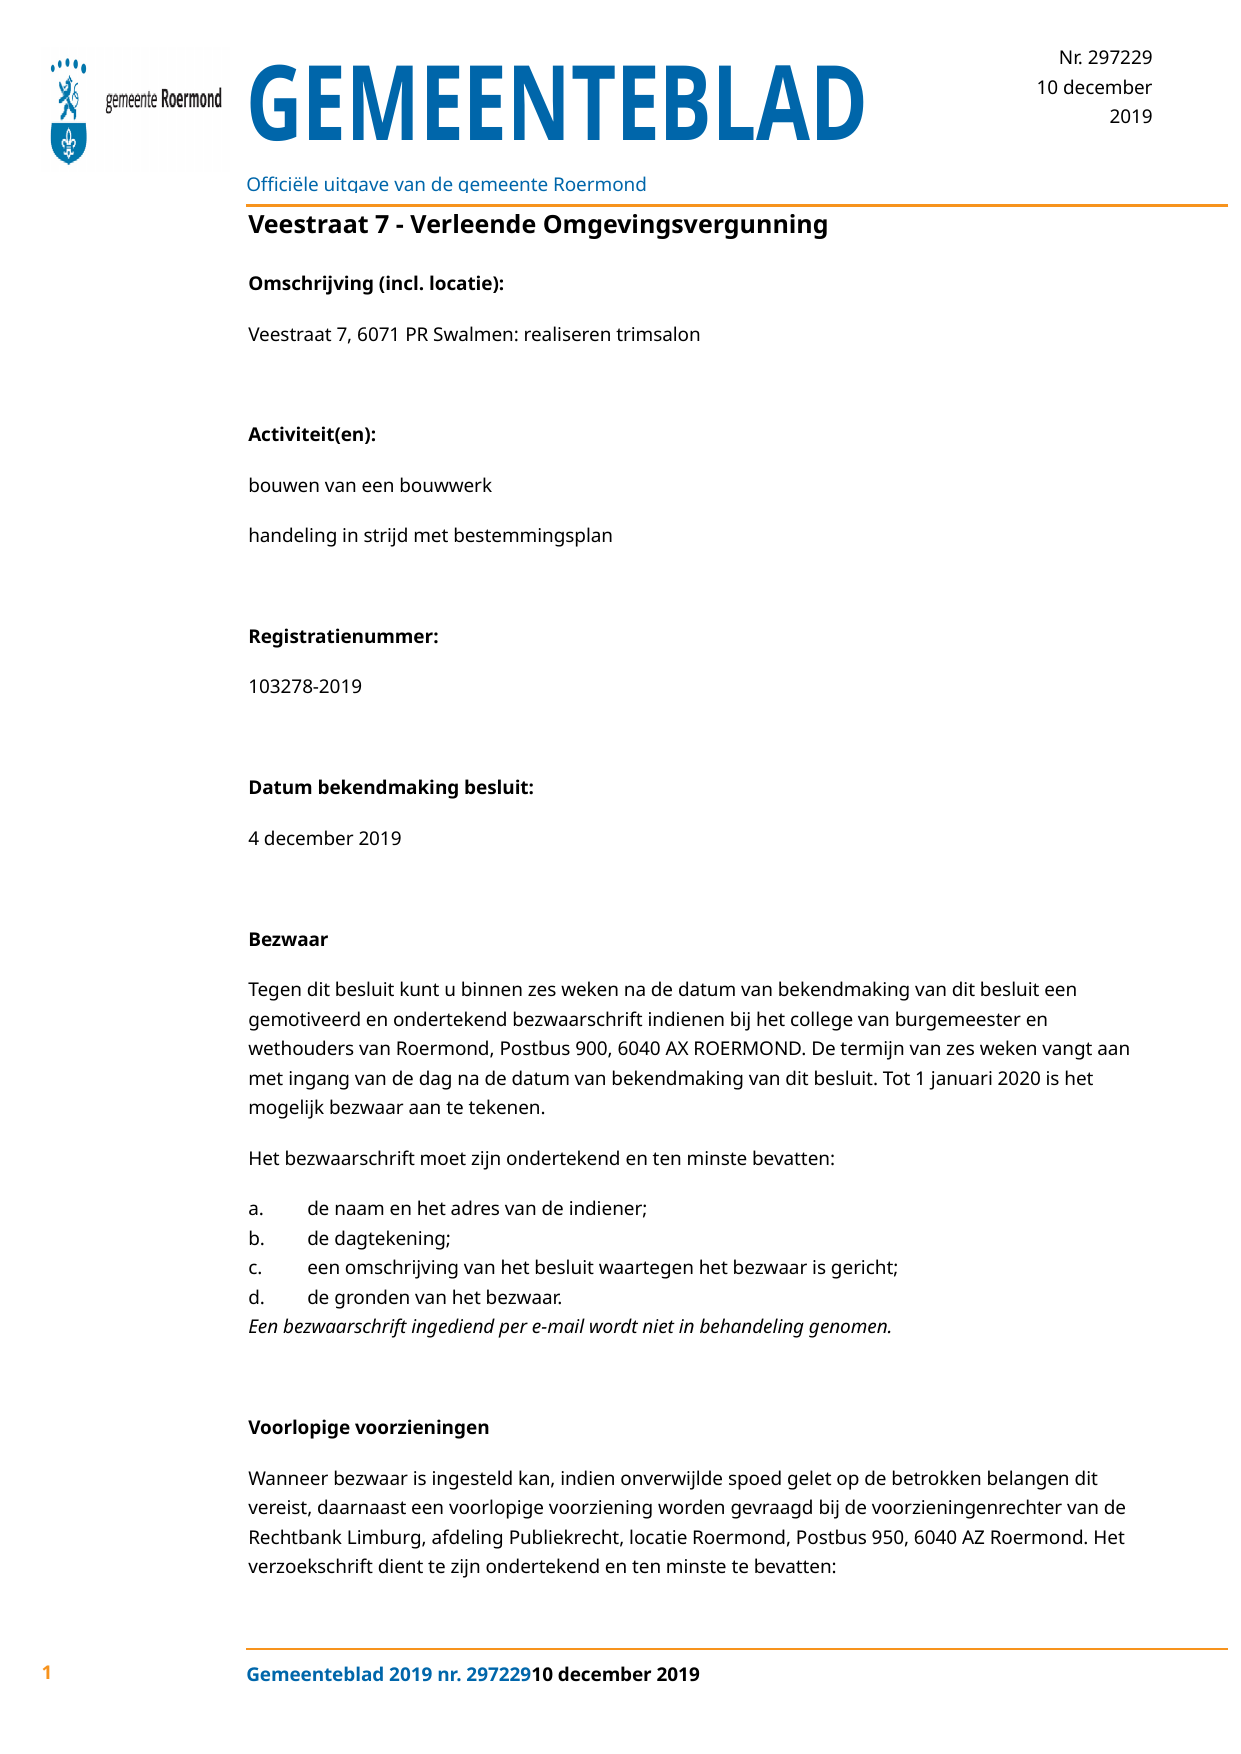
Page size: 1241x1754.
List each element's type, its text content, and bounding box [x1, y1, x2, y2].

text Het bezwaarschrift moet zijn ondertekend en ten minste bevatten: [248, 1145, 1152, 1171]
text Een bezwaarschrift ingediend per e-mail wordt niet in behandeling genomen. [248, 1314, 1152, 1339]
list een omschrijving van het besluit waartegen het bezwaar is gericht; [248, 1254, 1152, 1280]
text Datum bekendmaking besluit: [248, 774, 1152, 800]
text Veestraat 7, 6071 PR Swalmen: realiseren trimsalon [248, 321, 1152, 346]
text Tegen dit besluit kunt u binnen zes weken na de datum van bekendmaking van dit besluit een gemotiveerd en ondertekend bezwaarschrift indienen bij het college van burgemeester en wethouders van Roermond, Postbus 900, 6040 AX ROERMOND. De termijn van zes weken vangt aan met ingang van de dag na de datum van bekendmaking van dit besluit. Tot 1 januari 2020 is het mogelijk bezwaar aan te tekenen. [248, 976, 1152, 1120]
list de naam en het adres van de indiener; [248, 1195, 1152, 1221]
text Veestraat 7 - Verleende Omgevingsvergunning [248, 207, 1152, 241]
text Bezwaar [248, 926, 1152, 951]
picture [41, 47, 231, 172]
text handeling in strijd met bestemmingsplan [248, 522, 1152, 548]
list de dagtekening; [248, 1225, 1152, 1251]
text bouwen van een bouwwerk [248, 472, 1152, 498]
text Voorlopige voorzieningen [248, 1414, 1152, 1440]
text Omschrijving (incl. locatie): [248, 270, 1152, 296]
list de gronden van het bezwaar. [248, 1284, 1152, 1310]
text 103278-2019 [248, 674, 1152, 699]
text 4 december 2019 [248, 825, 1152, 851]
text Registratienummer: [248, 623, 1152, 649]
text Activiteit(en): [248, 422, 1152, 447]
text Wanneer bezwaar is ingesteld kan, indien onverwijlde spoed gelet op de betrokken belangen dit vereist, daarnaast een voorlopige voorziening worden gevraagd bij de voorzieningenrechter van de Rechtbank Limburg, afdeling Publiekrecht, locatie Roermond, Postbus 950, 6040 AZ Roermond. Het verzoekschrift dient te zijn ondertekend en ten minste te bevatten: [248, 1465, 1152, 1579]
